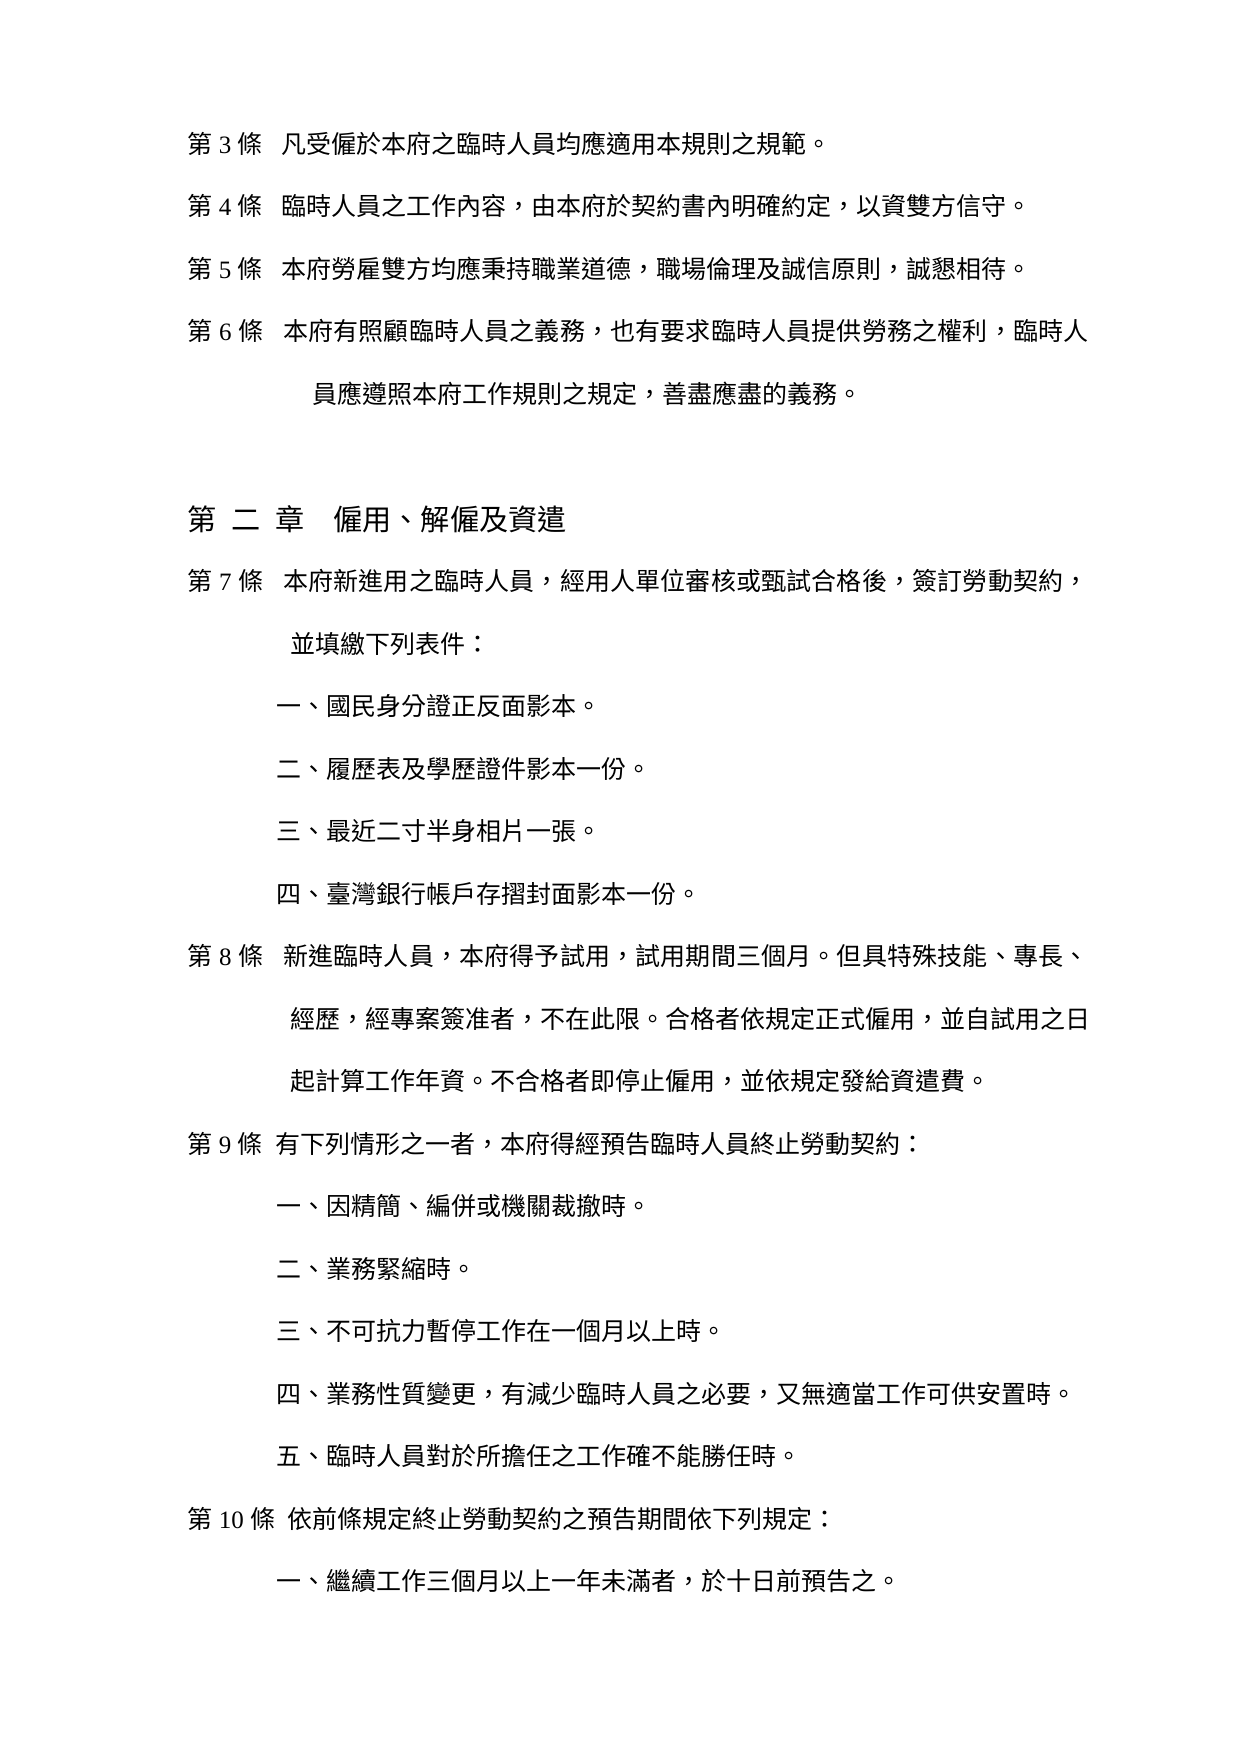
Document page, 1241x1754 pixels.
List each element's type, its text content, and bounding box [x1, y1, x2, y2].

text 第 10 條 依前條規定終止勞動契約之預告期間依下列規定： [187, 1476, 1093, 1538]
text 二、履歷表及學歷證件影本一份。 [187, 726, 1093, 788]
text 五、臨時人員對於所擔任之工作確不能勝任時。 [276, 1413, 1093, 1476]
text 四、業務性質變更，有減少臨時人員之必要，又無適當工作可供安置時。 [276, 1351, 1093, 1413]
text 一、國民身分證正反面影本。 [187, 663, 1093, 726]
text 第 8 條 新進臨時人員，本府得予試用，試用期間三個月。但具特殊技能、專長、經歷，經專案簽准者，不在此限。合格者依規定正式僱用，並自試用之日起計算工作年資。不合格者即停止僱用，並依規定發給資遣費。 [187, 913, 1093, 1101]
text 第 9 條 有下列情形之一者，本府得經預告臨時人員終止勞動契約： [187, 1101, 1093, 1163]
text 四、臺灣銀行帳戶存摺封面影本一份。 [276, 851, 1093, 913]
text 第 7 條 本府新進用之臨時人員，經用人單位審核或甄試合格後，簽訂勞動契約，並填繳下列表件： [187, 538, 1093, 663]
text 第 6 條 本府有照顧臨時人員之義務，也有要求臨時人員提供勞務之權利，臨時人員應遵照本府工作規則之規定，善盡應盡的義務。 [187, 288, 1093, 413]
text 第 3 條 凡受僱於本府之臨時人員均應適用本規則之規範。 [187, 101, 1093, 163]
subtitle 第 二 章 僱用、解僱及資遣 [187, 476, 1093, 538]
text 三、最近二寸半身相片一張。 [187, 788, 1093, 851]
text 一、繼續工作三個月以上一年未滿者，於十日前預告之。 [187, 1538, 1093, 1601]
text 第 4 條 臨時人員之工作內容，由本府於契約書內明確約定，以資雙方信守。 [187, 163, 1093, 226]
text 第 5 條 本府勞雇雙方均應秉持職業道德，職場倫理及誠信原則，誠懇相待。 [187, 226, 1093, 288]
text 一、因精簡、編併或機關裁撤時。 [187, 1163, 1093, 1226]
text 二、業務緊縮時。 [187, 1226, 1093, 1288]
text 三、不可抗力暫停工作在一個月以上時。 [187, 1288, 1093, 1351]
